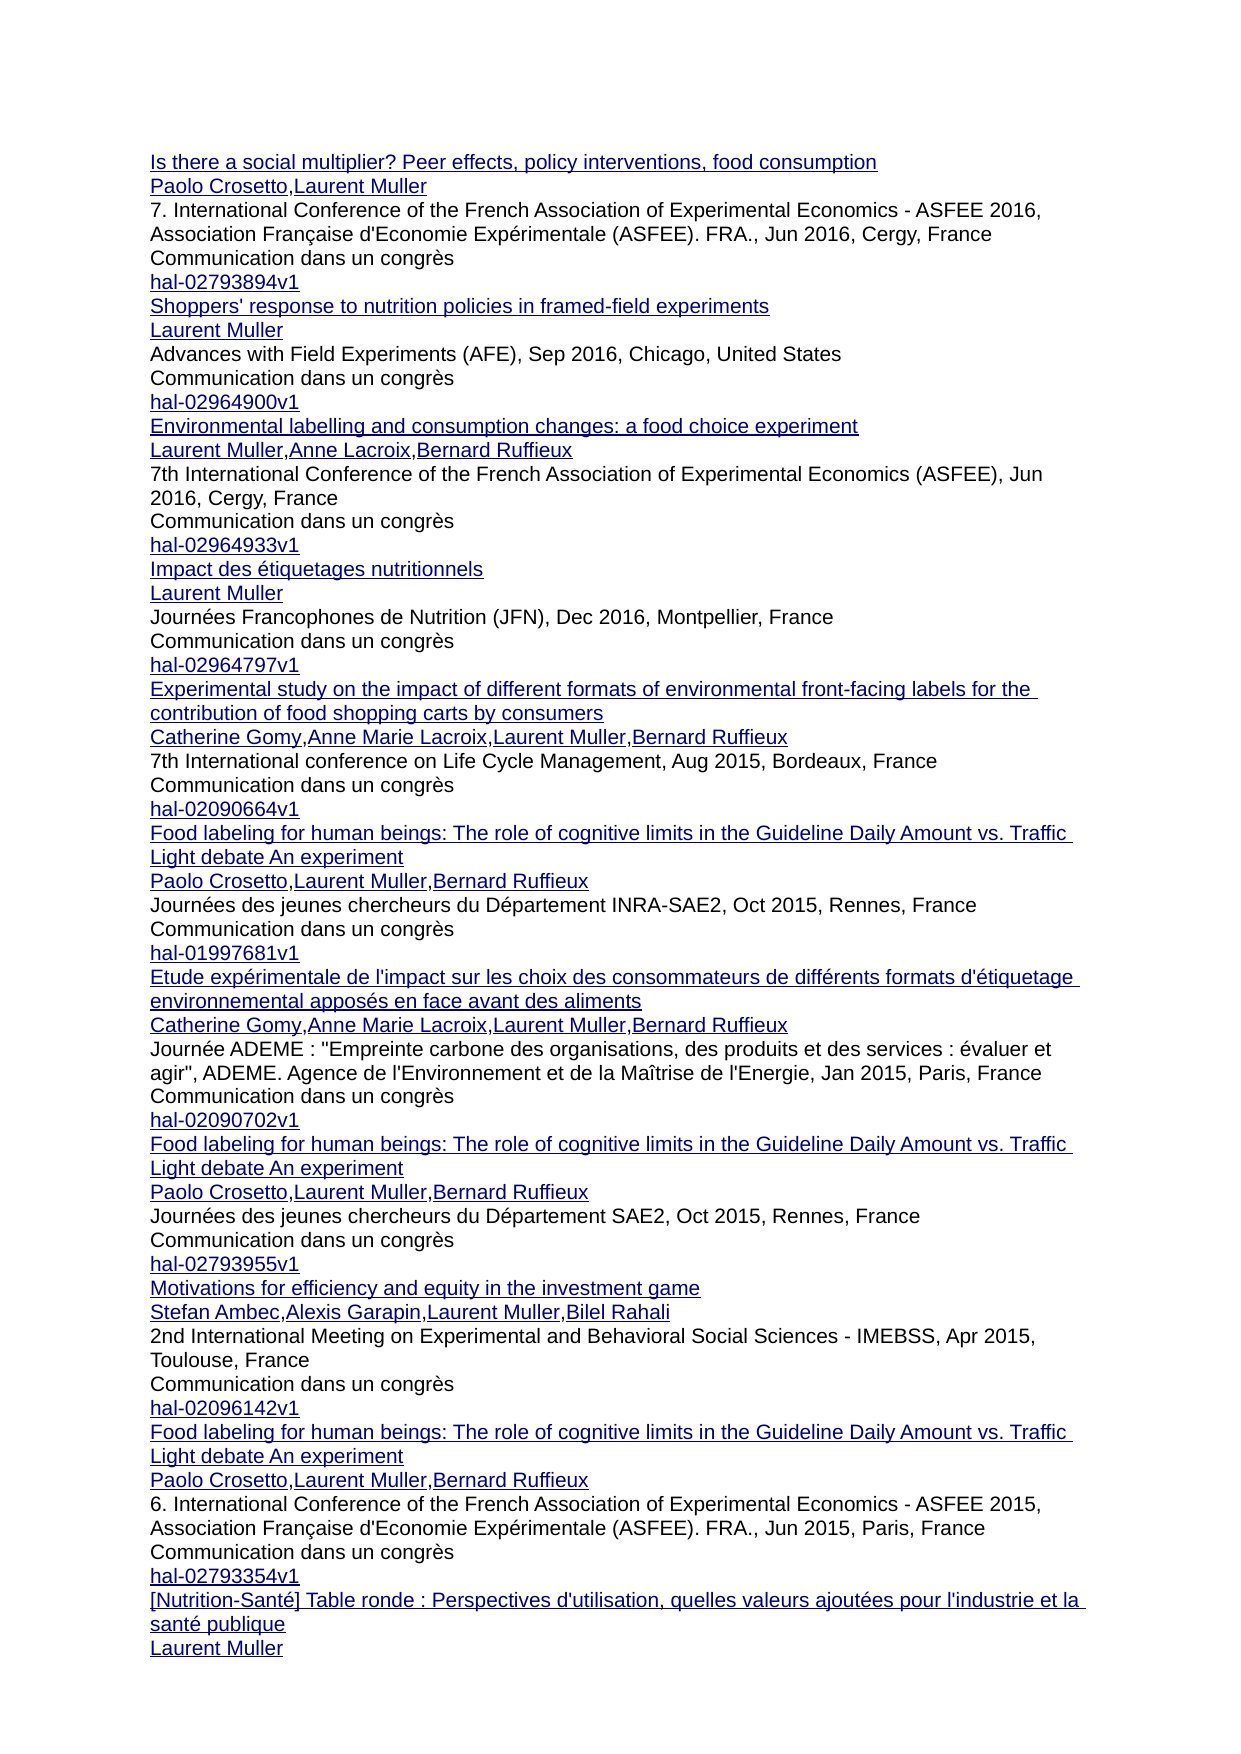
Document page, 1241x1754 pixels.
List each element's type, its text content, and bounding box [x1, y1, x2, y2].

table_cell Is there a social multiplier? Peer effects, policy interventions, food consumption Paolo Crosetto,Laurent Muller 7. International Conference of the French Association of Experimental Economics - ASFEE 2016, Association Française d'Economie Expérimentale (ASFEE). FRA., Jun 2016, Cergy, France Communication dans un congrès hal-02793894v1 [150, 150, 1090, 294]
table_cell Food labeling for human beings: The role of cognitive limits in the Guideline Daily Amount vs. Traffic Light debate An experiment Paolo Crosetto,Laurent Muller,Bernard Ruffieux 6. International Conference of the French Association of Experimental Economics - ASFEE 2015, Association Française d'Economie Expérimentale (ASFEE). FRA., Jun 2015, Paris, France Communication dans un congrès hal-02793354v1 [150, 1420, 1090, 1587]
table_cell Food labeling for human beings: The role of cognitive limits in the Guideline Daily Amount vs. Traffic Light debate An experiment Paolo Crosetto,Laurent Muller,Bernard Ruffieux Journées des jeunes chercheurs du Département INRA-SAE2, Oct 2015, Rennes, France Communication dans un congrès hal-01997681v1 [150, 821, 1090, 964]
table_cell [Nutrition-Santé] Table ronde : Perspectives d'utilisation, quelles valeurs ajoutées pour l'industrie et la santé publique Laurent Muller [150, 1588, 1090, 1659]
table_cell Motivations for efficiency and equity in the investment game Stefan Ambec,Alexis Garapin,Laurent Muller,Bilel Rahali 2nd International Meeting on Experimental and Behavioral Social Sciences - IMEBSS, Apr 2015, Toulouse, France Communication dans un congrès hal-02096142v1 [150, 1276, 1090, 1420]
table_cell Environmental labelling and consumption changes: a food choice experiment Laurent Muller,Anne Lacroix,Bernard Ruffieux 7th International Conference of the French Association of Experimental Economics (ASFEE), Jun 2016, Cergy, France Communication dans un congrès hal-02964933v1 [150, 414, 1090, 557]
table_cell Experimental study on the impact of different formats of environmental front-facing labels for the contribution of food shopping carts by consumers Catherine Gomy,Anne Marie Lacroix,Laurent Muller,Bernard Ruffieux 7th International conference on Life Cycle Management, Aug 2015, Bordeaux, France Communication dans un congrès hal-02090664v1 [150, 677, 1090, 821]
table_cell Impact des étiquetages nutritionnels Laurent Muller Journées Francophones de Nutrition (JFN), Dec 2016, Montpellier, France Communication dans un congrès hal-02964797v1 [150, 557, 1090, 677]
table_cell Food labeling for human beings: The role of cognitive limits in the Guideline Daily Amount vs. Traffic Light debate An experiment Paolo Crosetto,Laurent Muller,Bernard Ruffieux Journées des jeunes chercheurs du Département SAE2, Oct 2015, Rennes, France Communication dans un congrès hal-02793955v1 [150, 1132, 1090, 1276]
table_cell Shoppers' response to nutrition policies in framed-field experiments Laurent Muller Advances with Field Experiments (AFE), Sep 2016, Chicago, United States Communication dans un congrès hal-02964900v1 [150, 294, 1090, 413]
table_cell Etude expérimentale de l'impact sur les choix des consommateurs de différents formats d'étiquetage environnemental apposés en face avant des aliments Catherine Gomy,Anne Marie Lacroix,Laurent Muller,Bernard Ruffieux Journée ADEME : "Empreinte carbone des organisations, des produits et des services : évaluer et agir", ADEME. Agence de l'Environnement et de la Maîtrise de l'Energie, Jan 2015, Paris, France Communication dans un congrès hal-02090702v1 [150, 965, 1090, 1132]
